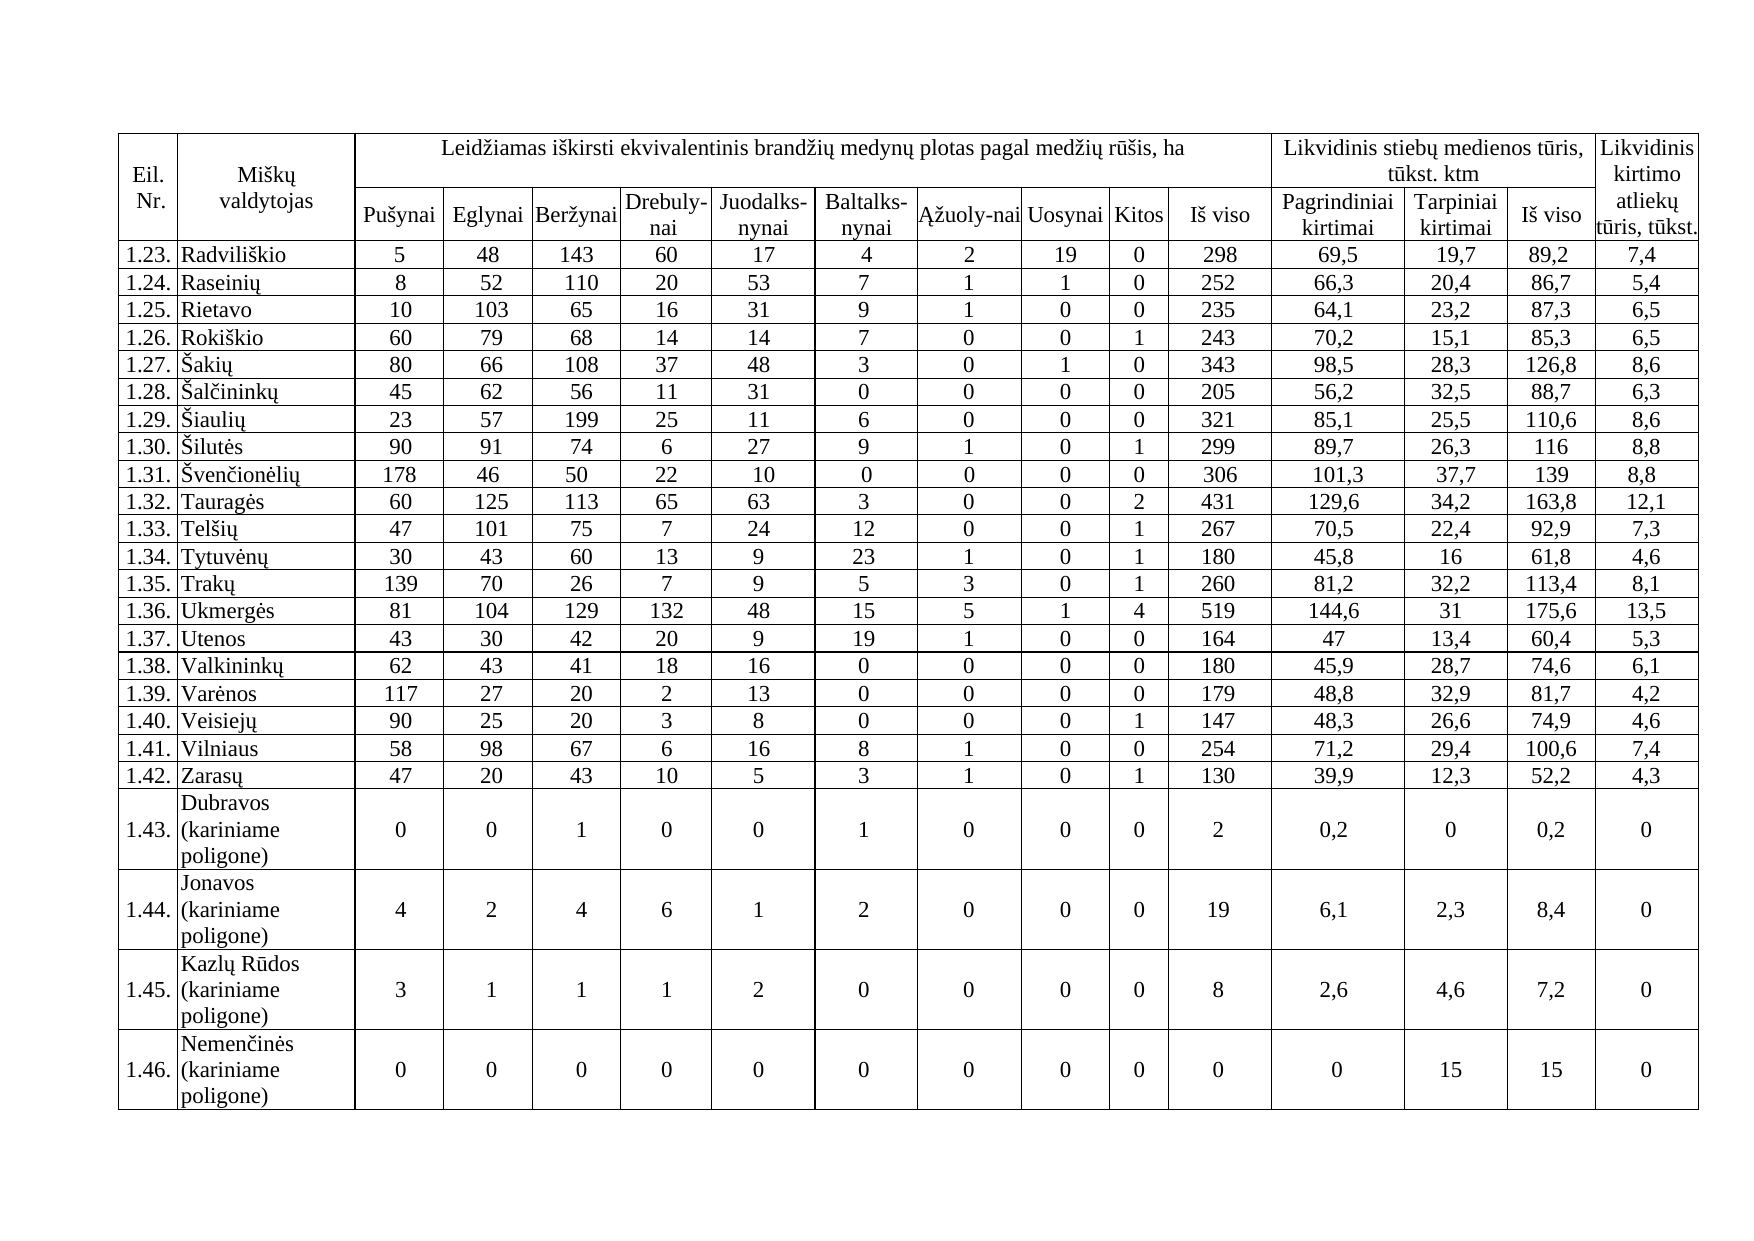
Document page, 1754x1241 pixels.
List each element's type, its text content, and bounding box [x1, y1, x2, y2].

table_cell 113 [533, 488, 620, 514]
table_cell 0 [1022, 379, 1109, 405]
table_cell 17 [712, 241, 814, 268]
table_cell 0 [1022, 543, 1109, 569]
table_cell 3 [816, 762, 917, 788]
table_cell 0 [1022, 296, 1109, 323]
table_cell 1 [1110, 570, 1168, 597]
table_cell 11 [712, 406, 814, 432]
table_cell 8 [816, 735, 917, 761]
table_cell 1.28. [119, 379, 177, 405]
table_cell 7 [816, 269, 917, 295]
table_cell Šiaulių [178, 406, 354, 432]
table_cell 0 [1022, 515, 1109, 542]
table_cell 60 [356, 488, 443, 514]
table_cell 90 [356, 433, 443, 459]
table_cell 125 [444, 488, 532, 514]
table_cell 8,6 [1596, 351, 1698, 377]
table_cell 42 [533, 625, 620, 651]
table_cell 20,4 [1405, 269, 1507, 295]
table_cell 47 [1272, 625, 1404, 651]
table_cell 15 [1508, 1030, 1595, 1109]
table_cell 143 [533, 241, 620, 268]
table_cell 0 [1596, 950, 1698, 1029]
table_cell Šilutės [178, 433, 354, 459]
table_cell 28,7 [1405, 653, 1507, 679]
table_cell 67 [533, 735, 620, 761]
table_cell 15 [816, 598, 917, 624]
table_cell Tytuvėnų [178, 543, 354, 569]
table_cell 1 [444, 950, 532, 1029]
table_cell 4 [356, 870, 443, 948]
table_cell 147 [1169, 707, 1271, 733]
table_cell 0 [712, 1030, 814, 1109]
table_cell 32,9 [1405, 680, 1507, 706]
table_cell 20 [621, 625, 711, 651]
table_cell 7,3 [1596, 515, 1698, 542]
table_cell 43 [533, 762, 620, 788]
table_cell 27 [712, 433, 814, 459]
table_cell 16 [621, 296, 711, 323]
table_cell 1 [816, 789, 917, 868]
table_cell 1.23. [119, 241, 177, 268]
table_cell 139 [1508, 461, 1595, 487]
table_cell 0 [1022, 1030, 1109, 1109]
table_cell 71,2 [1272, 735, 1404, 761]
table_cell 199 [533, 406, 620, 432]
table_cell 0 [1110, 950, 1168, 1029]
table_cell 0 [1022, 789, 1109, 868]
table_cell 85,1 [1272, 406, 1404, 432]
table_cell 7,4 [1596, 241, 1698, 268]
table_cell 126,8 [1508, 351, 1595, 377]
table_cell 28,3 [1405, 351, 1507, 377]
table_cell 0 [1110, 241, 1168, 268]
table_cell 46 [444, 461, 532, 487]
table_cell 0 [1596, 870, 1698, 948]
table_cell 0 [918, 653, 1021, 679]
table_cell 48,3 [1272, 707, 1404, 733]
table_cell 48 [712, 351, 814, 377]
table_cell 4,6 [1405, 950, 1507, 1029]
table_cell 9 [712, 625, 814, 651]
table_cell 0 [712, 789, 814, 868]
table_cell 129,6 [1272, 488, 1404, 514]
table_cell 25 [444, 707, 532, 733]
table_cell Tarpiniai kirtimai [1405, 188, 1507, 240]
table_cell 113,4 [1508, 570, 1595, 597]
table_cell 1 [533, 950, 620, 1029]
table_cell Veisiejų [178, 707, 354, 733]
table_cell 8,6 [1596, 406, 1698, 432]
table_cell 0 [1110, 680, 1168, 706]
table_cell 0 [621, 789, 711, 868]
table_cell 243 [1169, 324, 1271, 350]
table_cell 43 [444, 543, 532, 569]
table_cell 10 [621, 762, 711, 788]
table_cell Baltalks-nynai [816, 188, 917, 240]
table_cell 0 [1110, 269, 1168, 295]
table_cell 4,6 [1596, 707, 1698, 733]
table_cell 0 [533, 1030, 620, 1109]
table_cell 91 [444, 433, 532, 459]
table_cell 235 [1169, 296, 1271, 323]
table_cell 1 [918, 543, 1021, 569]
table_cell 81,7 [1508, 680, 1595, 706]
table_cell 16 [712, 653, 814, 679]
table_cell 1.24. [119, 269, 177, 295]
table_cell 30 [444, 625, 532, 651]
table_cell 8,8 [1596, 461, 1698, 487]
table_cell 1.25. [119, 296, 177, 323]
table_cell 100,6 [1508, 735, 1595, 761]
table_cell 15,1 [1405, 324, 1507, 350]
table_cell 1 [1110, 543, 1168, 569]
table_cell 1.30. [119, 433, 177, 459]
table_cell 13,5 [1596, 598, 1698, 624]
table_cell 9 [712, 543, 814, 569]
table_cell 60 [356, 324, 443, 350]
table_cell 117 [356, 680, 443, 706]
table_cell 267 [1169, 515, 1271, 542]
table_cell 23,2 [1405, 296, 1507, 323]
table_cell 0 [1110, 625, 1168, 651]
table_cell 0 [918, 406, 1021, 432]
table_cell 1 [1110, 515, 1168, 542]
table_cell 34,2 [1405, 488, 1507, 514]
table_cell 0 [1022, 950, 1109, 1029]
table_cell 19 [1169, 870, 1271, 948]
table_cell 20 [533, 707, 620, 733]
table_cell 180 [1169, 543, 1271, 569]
table_cell 9 [712, 570, 814, 597]
table_cell 86,7 [1508, 269, 1595, 295]
table_cell 175,6 [1508, 598, 1595, 624]
table_cell 31 [1405, 598, 1507, 624]
table_cell 58 [356, 735, 443, 761]
table_cell 6 [621, 735, 711, 761]
table_cell 0 [1110, 461, 1168, 487]
table_cell 74,6 [1508, 653, 1595, 679]
table_cell 3 [621, 707, 711, 733]
table_cell 60,4 [1508, 625, 1595, 651]
table_cell 180 [1169, 653, 1271, 679]
table_cell 50 [533, 461, 620, 487]
table_cell 4 [1110, 598, 1168, 624]
table_cell 8,4 [1508, 870, 1595, 948]
table_cell 0 [1022, 653, 1109, 679]
table_cell Jonavos (kariniame poligone) [178, 870, 354, 948]
table_cell 13 [621, 543, 711, 569]
table_cell 48 [444, 241, 532, 268]
table_cell Ąžuoly-nai [918, 188, 1021, 240]
table_cell 0 [1110, 735, 1168, 761]
table_cell 0 [1022, 406, 1109, 432]
table_cell 0 [1169, 1030, 1271, 1109]
table_cell 4 [533, 870, 620, 948]
table_cell 0 [1022, 324, 1109, 350]
table_cell 0 [918, 707, 1021, 733]
table_cell 0 [1022, 433, 1109, 459]
table_cell 0 [356, 789, 443, 868]
table_cell Šalčininkų [178, 379, 354, 405]
table_cell 179 [1169, 680, 1271, 706]
table_cell Švenčionėlių [178, 461, 354, 487]
table_cell 8 [1169, 950, 1271, 1029]
table_cell 90 [356, 707, 443, 733]
table_cell 1.33. [119, 515, 177, 542]
table_cell 4,2 [1596, 680, 1698, 706]
table_cell 10 [356, 296, 443, 323]
table_cell 1.32. [119, 488, 177, 514]
table_cell Varėnos [178, 680, 354, 706]
table_cell 1.34. [119, 543, 177, 569]
table_cell 1 [918, 269, 1021, 295]
table_cell 0 [816, 950, 917, 1029]
table_cell 1 [1022, 351, 1109, 377]
table_cell 0 [918, 515, 1021, 542]
table_cell 8,8 [1596, 433, 1698, 459]
table_cell 85,3 [1508, 324, 1595, 350]
table_cell 20 [444, 762, 532, 788]
table_cell 1 [1110, 433, 1168, 459]
table_cell 130 [1169, 762, 1271, 788]
table_cell 0 [1110, 351, 1168, 377]
table_cell 1 [918, 625, 1021, 651]
table_cell 0 [816, 680, 917, 706]
table_cell 5 [918, 598, 1021, 624]
table_cell 6 [621, 433, 711, 459]
table_cell 64,1 [1272, 296, 1404, 323]
table_cell Radviliškio [178, 241, 354, 268]
table_cell 0 [1022, 735, 1109, 761]
table_cell Rokiškio [178, 324, 354, 350]
table_cell 1.37. [119, 625, 177, 651]
table_cell 2,3 [1405, 870, 1507, 948]
table_cell 2 [444, 870, 532, 948]
table_cell Eglynai [444, 188, 532, 240]
table_cell 61,8 [1508, 543, 1595, 569]
table_cell 2,6 [1272, 950, 1404, 1029]
table_cell 1.27. [119, 351, 177, 377]
table_cell 0 [816, 461, 917, 487]
table_cell 101 [444, 515, 532, 542]
table_cell 45,9 [1272, 653, 1404, 679]
table_cell 74 [533, 433, 620, 459]
table_cell 254 [1169, 735, 1271, 761]
table_cell 12,1 [1596, 488, 1698, 514]
table_cell 1 [621, 950, 711, 1029]
table_cell 8 [356, 269, 443, 295]
table_cell 11 [621, 379, 711, 405]
table_cell 1 [533, 789, 620, 868]
table_cell 81,2 [1272, 570, 1404, 597]
table_cell 32,2 [1405, 570, 1507, 597]
table_cell 0 [444, 789, 532, 868]
table_cell 0 [1110, 406, 1168, 432]
table_cell 14 [712, 324, 814, 350]
table_cell 0 [918, 324, 1021, 350]
table_cell 57 [444, 406, 532, 432]
table_cell 6,3 [1596, 379, 1698, 405]
table_cell 2 [816, 870, 917, 948]
table_cell 0 [1022, 570, 1109, 597]
table_cell 6,1 [1272, 870, 1404, 948]
table_cell 3 [356, 950, 443, 1029]
table_cell 4,3 [1596, 762, 1698, 788]
table_cell 0 [816, 1030, 917, 1109]
table_cell 1.43. [119, 789, 177, 868]
table_cell 0 [1110, 296, 1168, 323]
table_cell 1.44. [119, 870, 177, 948]
table_cell 22,4 [1405, 515, 1507, 542]
table_cell 5 [816, 570, 917, 597]
table_cell 5,4 [1596, 269, 1698, 295]
table_cell 8 [712, 707, 814, 733]
table_cell 116 [1508, 433, 1595, 459]
table_cell 0 [1405, 789, 1507, 868]
table_cell 0 [1022, 625, 1109, 651]
table_cell 1 [1110, 707, 1168, 733]
table_cell 81 [356, 598, 443, 624]
table_cell Pagrindiniai kirtimai [1272, 188, 1404, 240]
table_cell 60 [533, 543, 620, 569]
table_cell 87,3 [1508, 296, 1595, 323]
table_cell 5 [712, 762, 814, 788]
table_cell 0 [1272, 1030, 1404, 1109]
table_cell 205 [1169, 379, 1271, 405]
table_cell 15 [1405, 1030, 1507, 1109]
table_cell 110,6 [1508, 406, 1595, 432]
table_cell Nemenčinės (kariniame poligone) [178, 1030, 354, 1109]
table_cell 2 [918, 241, 1021, 268]
table_cell 1.42. [119, 762, 177, 788]
table_cell 48,8 [1272, 680, 1404, 706]
table_cell 12,3 [1405, 762, 1507, 788]
table_cell 9 [816, 296, 917, 323]
table_cell 23 [356, 406, 443, 432]
table_cell 2 [621, 680, 711, 706]
table_cell 1.35. [119, 570, 177, 597]
table_cell 0 [621, 1030, 711, 1109]
table_cell 47 [356, 762, 443, 788]
table_cell 6 [816, 406, 917, 432]
table_cell 31 [712, 296, 814, 323]
table_cell 7 [816, 324, 917, 350]
table_cell 12 [816, 515, 917, 542]
table_cell 3 [918, 570, 1021, 597]
table_cell 41 [533, 653, 620, 679]
table_cell 10 [712, 461, 814, 487]
table_cell 62 [356, 653, 443, 679]
table_cell 7 [621, 570, 711, 597]
table_cell Drebuly-nai [621, 188, 711, 240]
table_cell Trakų [178, 570, 354, 597]
table_cell 19,7 [1405, 241, 1507, 268]
table_cell 25 [621, 406, 711, 432]
table_cell 66,3 [1272, 269, 1404, 295]
table_cell 2 [1169, 789, 1271, 868]
table_cell 75 [533, 515, 620, 542]
table_cell 1.38. [119, 653, 177, 679]
table_cell 0 [918, 488, 1021, 514]
table_cell 1.31. [119, 461, 177, 487]
table_cell 0 [816, 653, 917, 679]
table_cell Rietavo [178, 296, 354, 323]
table_cell 5,3 [1596, 625, 1698, 651]
table_cell 7,4 [1596, 735, 1698, 761]
table_cell 6,5 [1596, 324, 1698, 350]
table_cell Šakių [178, 351, 354, 377]
table_cell Dubravos (kariniame poligone) [178, 789, 354, 868]
table_cell 0 [1022, 870, 1109, 948]
table_cell Vilniaus [178, 735, 354, 761]
table_cell 20 [533, 680, 620, 706]
table_header Leidžiamas iškirsti ekvivalentinis brandžių medynų plotas pagal medžių rūšis, ha [356, 134, 1271, 187]
table_cell 103 [444, 296, 532, 323]
table_cell 66 [444, 351, 532, 377]
table_cell 22 [621, 461, 711, 487]
table_cell 1 [1022, 269, 1109, 295]
table_cell 0 [1596, 789, 1698, 868]
table_cell 52 [444, 269, 532, 295]
table_cell Tauragės [178, 488, 354, 514]
table_cell 0 [918, 950, 1021, 1029]
table_cell 1.46. [119, 1030, 177, 1109]
table_cell 3 [816, 488, 917, 514]
table_cell 98 [444, 735, 532, 761]
table_cell 144,6 [1272, 598, 1404, 624]
table_cell 60 [621, 241, 711, 268]
table_cell 79 [444, 324, 532, 350]
table_cell 0 [918, 351, 1021, 377]
table_cell Ukmergės [178, 598, 354, 624]
table_cell 37 [621, 351, 711, 377]
table_cell 0 [918, 789, 1021, 868]
table_cell 3 [816, 351, 917, 377]
table_cell 52,2 [1508, 762, 1595, 788]
table_cell 0 [918, 379, 1021, 405]
table_cell 1.29. [119, 406, 177, 432]
table_cell 24 [712, 515, 814, 542]
table_cell 306 [1169, 461, 1271, 487]
table_cell 7 [621, 515, 711, 542]
table_cell 0 [816, 707, 917, 733]
table_cell 63 [712, 488, 814, 514]
table_cell 0 [1022, 488, 1109, 514]
table_cell 0 [918, 1030, 1021, 1109]
table_cell 260 [1169, 570, 1271, 597]
table_cell 16 [712, 735, 814, 761]
table_cell 0 [816, 379, 917, 405]
table_cell Iš viso [1508, 188, 1595, 240]
table_cell 5 [356, 241, 443, 268]
table_cell Juodalks-nynai [712, 188, 814, 240]
table_cell 37,7 [1405, 461, 1507, 487]
table_cell 39,9 [1272, 762, 1404, 788]
table_cell 431 [1169, 488, 1271, 514]
table_cell 2 [1110, 488, 1168, 514]
table_cell 65 [621, 488, 711, 514]
table_cell 88,7 [1508, 379, 1595, 405]
table_cell 0 [1022, 762, 1109, 788]
table_cell 1 [918, 762, 1021, 788]
table_header Likvidinis kirtimo atliekų tūris, tūkst. ktm [1596, 134, 1698, 240]
table_cell 74,9 [1508, 707, 1595, 733]
table_cell 62 [444, 379, 532, 405]
table_cell 0 [356, 1030, 443, 1109]
table_cell 45 [356, 379, 443, 405]
table_cell 48 [712, 598, 814, 624]
table_cell 1.26. [119, 324, 177, 350]
table_cell 0 [444, 1030, 532, 1109]
table_cell 0 [1110, 789, 1168, 868]
table_cell 14 [621, 324, 711, 350]
table_header Miškų valdytojas [178, 134, 354, 240]
table_cell 70,5 [1272, 515, 1404, 542]
table_cell 252 [1169, 269, 1271, 295]
table_cell 1.36. [119, 598, 177, 624]
table_header Eil. Nr. [119, 134, 177, 240]
table_cell 0,2 [1272, 789, 1404, 868]
table_cell 19 [1022, 241, 1109, 268]
table_cell 56 [533, 379, 620, 405]
table_cell 163,8 [1508, 488, 1595, 514]
table_cell 343 [1169, 351, 1271, 377]
table_cell 9 [816, 433, 917, 459]
table_cell 6,5 [1596, 296, 1698, 323]
table_cell Kitos [1110, 188, 1168, 240]
table_cell 101,3 [1272, 461, 1404, 487]
table_cell 7,2 [1508, 950, 1595, 1029]
table_cell 0 [1022, 707, 1109, 733]
table_cell 1.40. [119, 707, 177, 733]
table_cell 132 [621, 598, 711, 624]
table_cell 70 [444, 570, 532, 597]
table_cell 1 [1110, 324, 1168, 350]
table_cell Beržynai [533, 188, 620, 240]
table_cell 0 [1110, 379, 1168, 405]
table_cell 8,1 [1596, 570, 1698, 597]
table_cell 47 [356, 515, 443, 542]
table_cell Kazlų Rūdos (kariniame poligone) [178, 950, 354, 1029]
table_cell Valkininkų [178, 653, 354, 679]
table_cell 6 [621, 870, 711, 948]
table_cell 89,7 [1272, 433, 1404, 459]
table_cell 298 [1169, 241, 1271, 268]
table_cell 80 [356, 351, 443, 377]
table_cell 6,1 [1596, 653, 1698, 679]
table_cell 0 [918, 870, 1021, 948]
table_cell 31 [712, 379, 814, 405]
table_cell Utenos [178, 625, 354, 651]
table_cell 2 [712, 950, 814, 1029]
table_cell 69,5 [1272, 241, 1404, 268]
table_cell 1 [918, 735, 1021, 761]
table_cell 108 [533, 351, 620, 377]
table_cell 1.41. [119, 735, 177, 761]
table_cell 89,2 [1508, 241, 1595, 268]
table_header Likvidinis stiebų medienos tūris, tūkst. ktm [1272, 134, 1595, 187]
table_cell 0 [1110, 1030, 1168, 1109]
table_cell 32,5 [1405, 379, 1507, 405]
table_cell 0 [1596, 1030, 1698, 1109]
table_cell 20 [621, 269, 711, 295]
table_cell 45,8 [1272, 543, 1404, 569]
table_cell 178 [356, 461, 443, 487]
table_cell 26 [533, 570, 620, 597]
table_cell 164 [1169, 625, 1271, 651]
table_cell 1 [918, 433, 1021, 459]
table_cell 68 [533, 324, 620, 350]
table_cell 19 [816, 625, 917, 651]
table_cell 26,3 [1405, 433, 1507, 459]
table_cell 1.45. [119, 950, 177, 1029]
table_cell Iš viso [1169, 188, 1271, 240]
table_cell Telšių [178, 515, 354, 542]
table_cell 519 [1169, 598, 1271, 624]
table_cell Uosynai [1022, 188, 1109, 240]
table_cell 321 [1169, 406, 1271, 432]
table_cell 0 [1022, 680, 1109, 706]
table_cell 92,9 [1508, 515, 1595, 542]
table_cell 104 [444, 598, 532, 624]
table_cell 4,6 [1596, 543, 1698, 569]
table_cell 1 [1022, 598, 1109, 624]
table_cell 139 [356, 570, 443, 597]
table_cell 65 [533, 296, 620, 323]
table_cell 18 [621, 653, 711, 679]
table_cell 70,2 [1272, 324, 1404, 350]
table_cell 13 [712, 680, 814, 706]
table_cell 98,5 [1272, 351, 1404, 377]
table_cell 29,4 [1405, 735, 1507, 761]
table_cell Pušynai [356, 188, 443, 240]
table_cell 0 [1022, 461, 1109, 487]
table_cell 1 [712, 870, 814, 948]
table_cell 26,6 [1405, 707, 1507, 733]
table_cell 25,5 [1405, 406, 1507, 432]
table_cell 0 [1110, 653, 1168, 679]
table_cell 0,2 [1508, 789, 1595, 868]
table_cell 0 [918, 461, 1021, 487]
table_cell 129 [533, 598, 620, 624]
table_cell 0 [1110, 870, 1168, 948]
table_cell 299 [1169, 433, 1271, 459]
table_cell 110 [533, 269, 620, 295]
table_cell 4 [816, 241, 917, 268]
table_cell Zarasų [178, 762, 354, 788]
table_cell 1.39. [119, 680, 177, 706]
table_cell 43 [444, 653, 532, 679]
table_cell 27 [444, 680, 532, 706]
table_cell 0 [918, 680, 1021, 706]
table_cell 30 [356, 543, 443, 569]
table_cell 16 [1405, 543, 1507, 569]
table_cell 1 [918, 296, 1021, 323]
table_cell 23 [816, 543, 917, 569]
table_cell 1 [1110, 762, 1168, 788]
table_cell 13,4 [1405, 625, 1507, 651]
table_cell 56,2 [1272, 379, 1404, 405]
table_cell 53 [712, 269, 814, 295]
table_cell Raseinių [178, 269, 354, 295]
table_cell 43 [356, 625, 443, 651]
